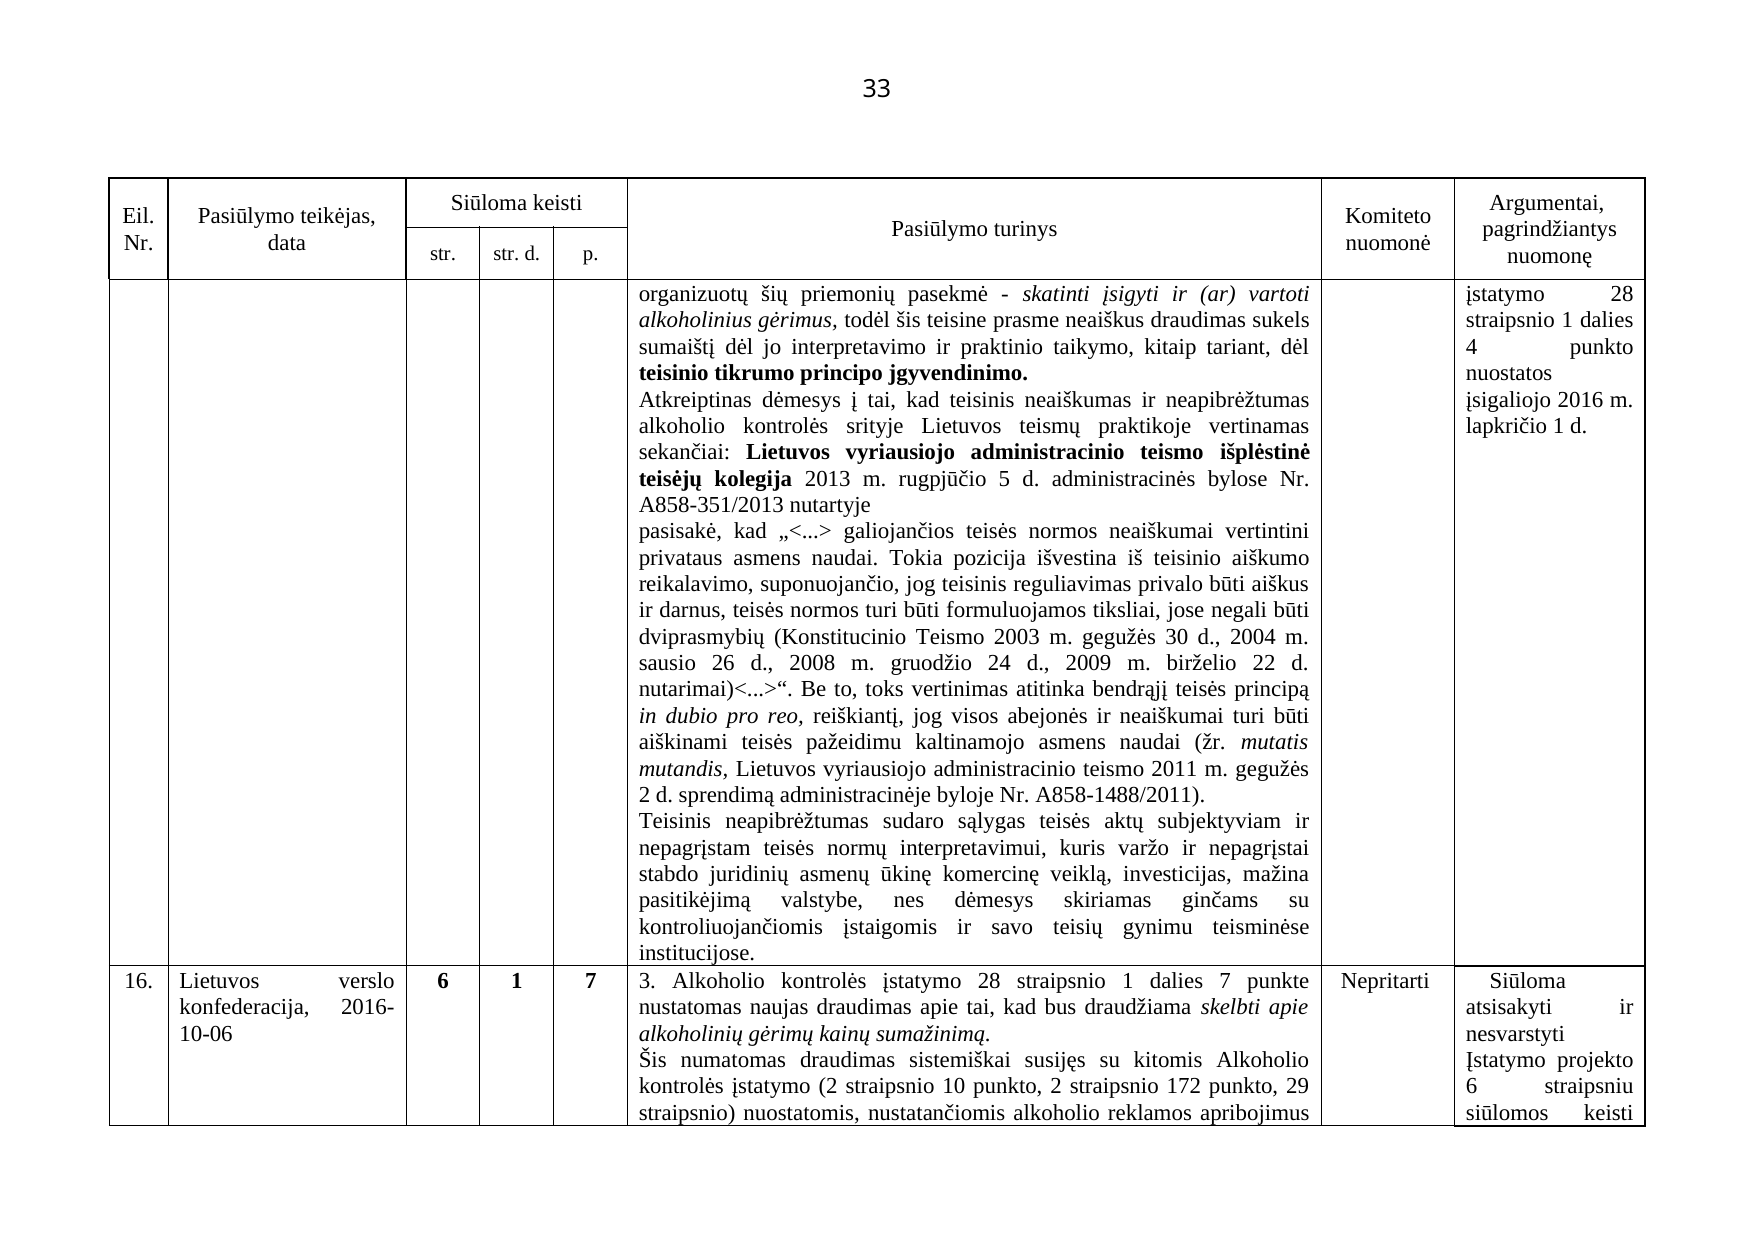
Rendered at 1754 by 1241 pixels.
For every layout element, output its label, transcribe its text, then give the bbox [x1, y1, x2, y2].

table_cell įstatymo 28 straipsnio 1 dalies 4 punkto nuostatos įsigaliojo 2016 m. lapkričio 1 d. [1455, 280, 1644, 965]
table_header Eil. Nr. [110, 179, 167, 279]
table_cell [554, 280, 627, 965]
table_cell organizuotų šių priemonių pasekmė - skatinti įsigyti ir (ar) vartoti alkoholinius gėrimus, todėl šis teisine prasme neaiškus draudimas sukels sumaištį dėl jo interpretavimo ir praktinio taikymo, kitaip tariant, dėl teisinio tikrumo principo jgyvendinimo. Atkreiptinas dėmesys į tai, kad teisinis neaiškumas ir neapibrėžtumas alkoholio kontrolės srityje Lietuvos teismų praktikoje vertinamas sekančiai: Lietuvos vyriausiojo administracinio teismo išplėstinė teisėjų kolegija 2013 m. rugpjūčio 5 d. administracinės bylose Nr. A858-351/2013 nutartyje pasisakė, kad „<...> galiojančios teisės normos neaiškumai vertintini privataus asmens naudai. Tokia pozicija išvestina iš teisinio aiškumo reikalavimo, suponuojančio, jog teisinis reguliavimas privalo būti aiškus ir darnus, teisės normos turi būti formuluojamos tiksliai, jose negali būti dviprasmybių (Konstitucinio Teismo 2003 m. gegužės 30 d., 2004 m. sausio 26 d., 2008 m. gruodžio 24 d., 2009 m. birželio 22 d. nutarimai)<...>“. Be to, toks vertinimas atitinka bendrąjį teisės principą in dubio pro reo, reiškiantį, jog visos abejonės ir neaiškumai turi būti aiškinami teisės pažeidimu kaltinamojo asmens naudai (žr. mutatis mutandis, Lietuvos vyriausiojo administracinio teismo 2011 m. gegužės 2 d. sprendimą administracinėje byloje Nr. A858-1488/2011). Teisinis neapibrėžtumas sudaro sąlygas teisės aktų subjektyviam ir nepagrįstam teisės normų interpretavimui, kuris varžo ir nepagrįstai stabdo juridinių asmenų ūkinę komercinę veiklą, investicijas, mažina pasitikėjimą valstybe, nes dėmesys skiriamas ginčams su kontroliuojančiomis įstaigomis ir savo teisių gynimu teisminėse institucijose. [628, 280, 1321, 965]
table_cell Nepritarti [1322, 966, 1454, 1125]
table_cell Siūloma atsisakyti ir nesvarstyti Įstatymo projekto 6 straipsniu siūlomos keisti [1455, 967, 1644, 1125]
table_header Pasiūlymo teikėjas, data [169, 179, 405, 279]
table_cell Lietuvos verslo konfederacija, 2016-10-06 [169, 966, 406, 1125]
table_cell 16. [110, 966, 168, 1125]
table_cell 6 [407, 966, 479, 1125]
table_cell [110, 280, 168, 965]
table_cell str. d. [480, 228, 553, 279]
table_cell [480, 280, 553, 965]
table_cell [1322, 280, 1454, 965]
table_cell [169, 280, 406, 965]
table_header Argumentai, pagrindžiantys nuomonę [1455, 179, 1644, 279]
table_cell str. [407, 228, 479, 279]
table_cell 1 [480, 966, 553, 1125]
table_cell 3. Alkoholio kontrolės įstatymo 28 straipsnio 1 dalies 7 punkte nustatomas naujas draudimas apie tai, kad bus draudžiama skelbti apie alkoholinių gėrimų kainų sumažinimą. Šis numatomas draudimas sistemiškai susijęs su kitomis Alkoholio kontrolės įstatymo (2 straipsnio 10 punkto, 2 straipsnio 172 punkto, 29 straipsnio) nuostatomis, nustatančiomis alkoholio reklamos apribojimus [628, 966, 1321, 1125]
table_cell p. [554, 228, 627, 279]
table_cell [407, 280, 479, 965]
table_cell 7 [554, 966, 627, 1125]
table_header Komiteto nuomonė [1322, 179, 1454, 279]
table_header Siūloma keisti [407, 179, 627, 226]
table_header Pasiūlymo turinys [628, 179, 1321, 279]
